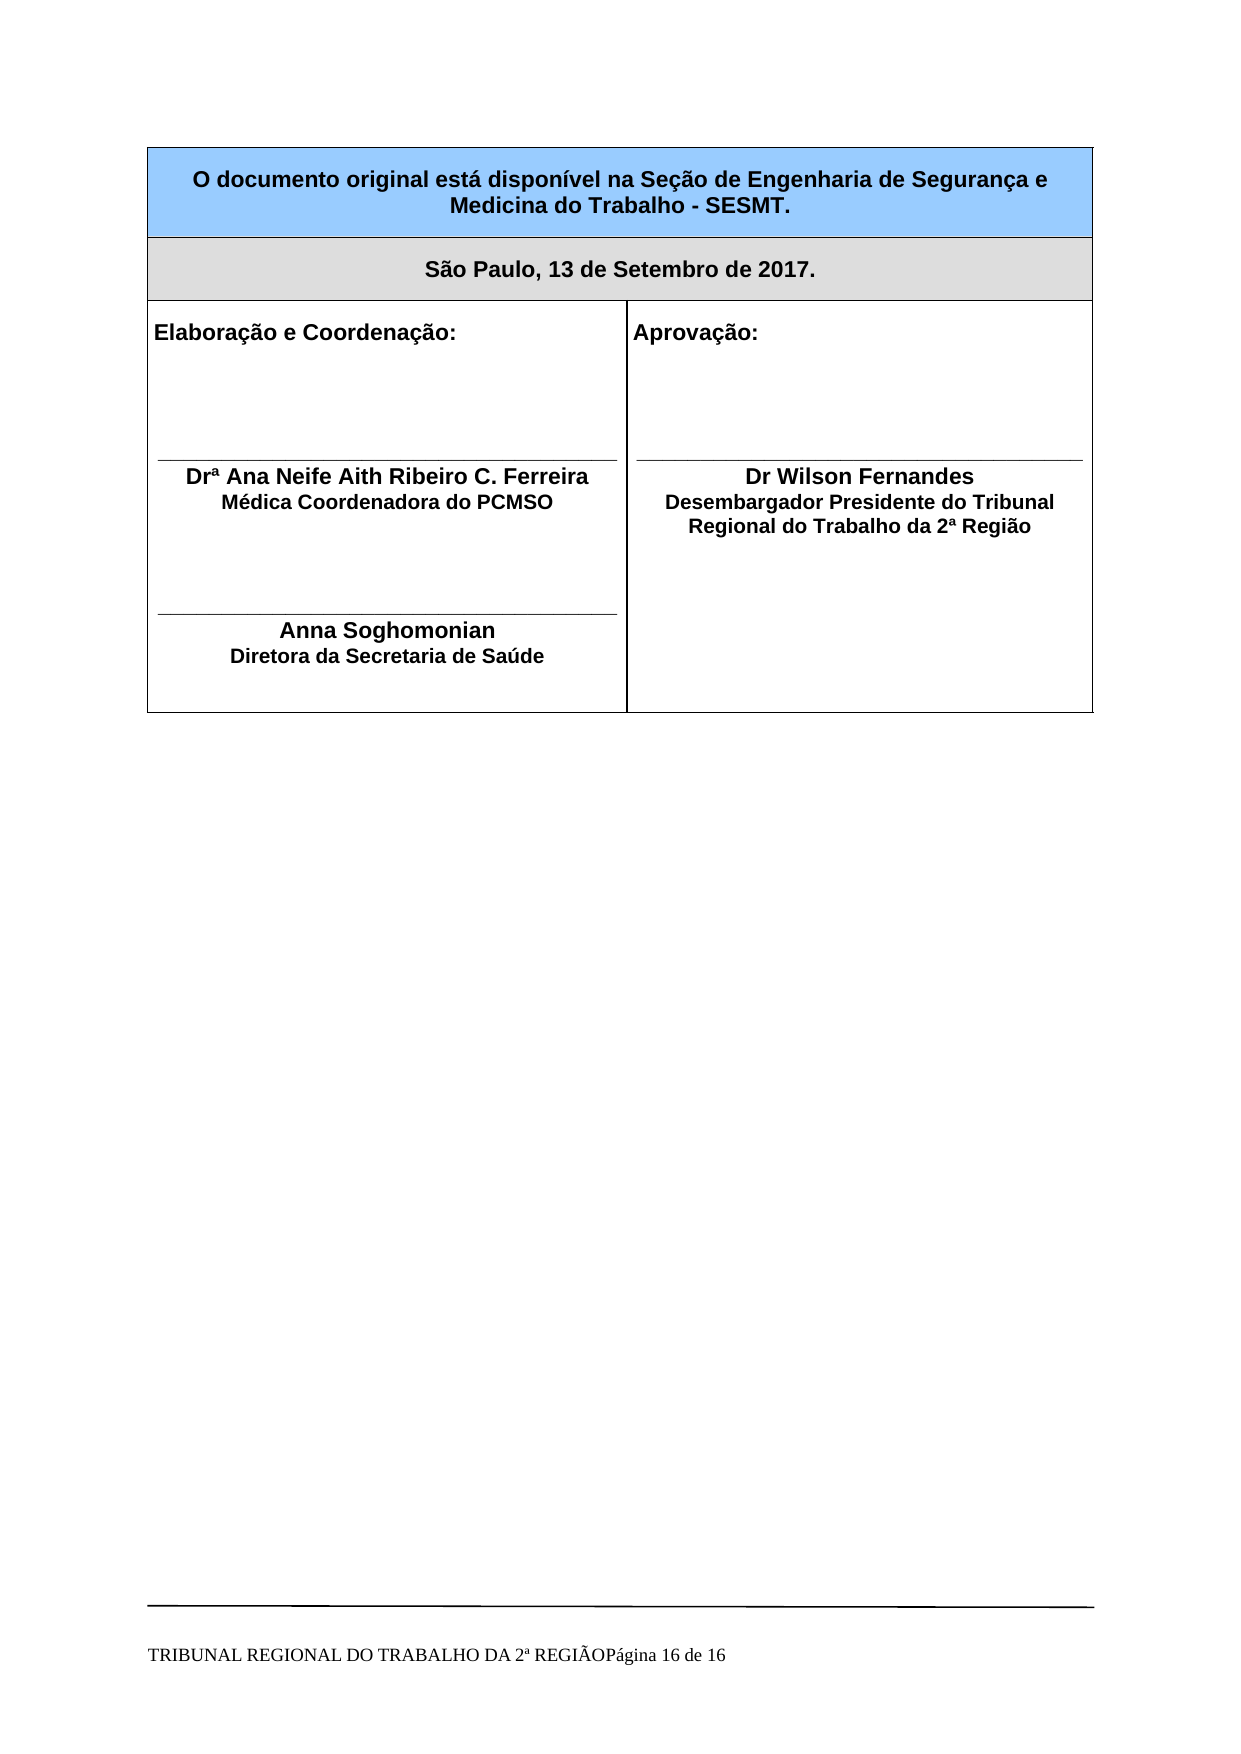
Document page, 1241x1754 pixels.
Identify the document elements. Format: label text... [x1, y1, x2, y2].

table_cell Elaboração e Coordenação: ____________________________________ Drª Ana Neife Aith Ribeiro C. Ferreira Médica Coordenadora do PCMSO ____________________________________ Anna Soghomonian Diretora da Secretaria de Saúde [148, 301, 626, 712]
table_cell Aprovação: ___________________________________ Dr Wilson Fernandes Desembargador Presidente do Tribunal Regional do Trabalho da 2ª Região [628, 301, 1092, 712]
table_cell São Paulo, 13 de Setembro de 2017. [148, 238, 1092, 300]
table_header O documento original está disponível na Seção de Engenharia de Segurança e Medicina do Trabalho - SESMT. [148, 148, 1092, 236]
